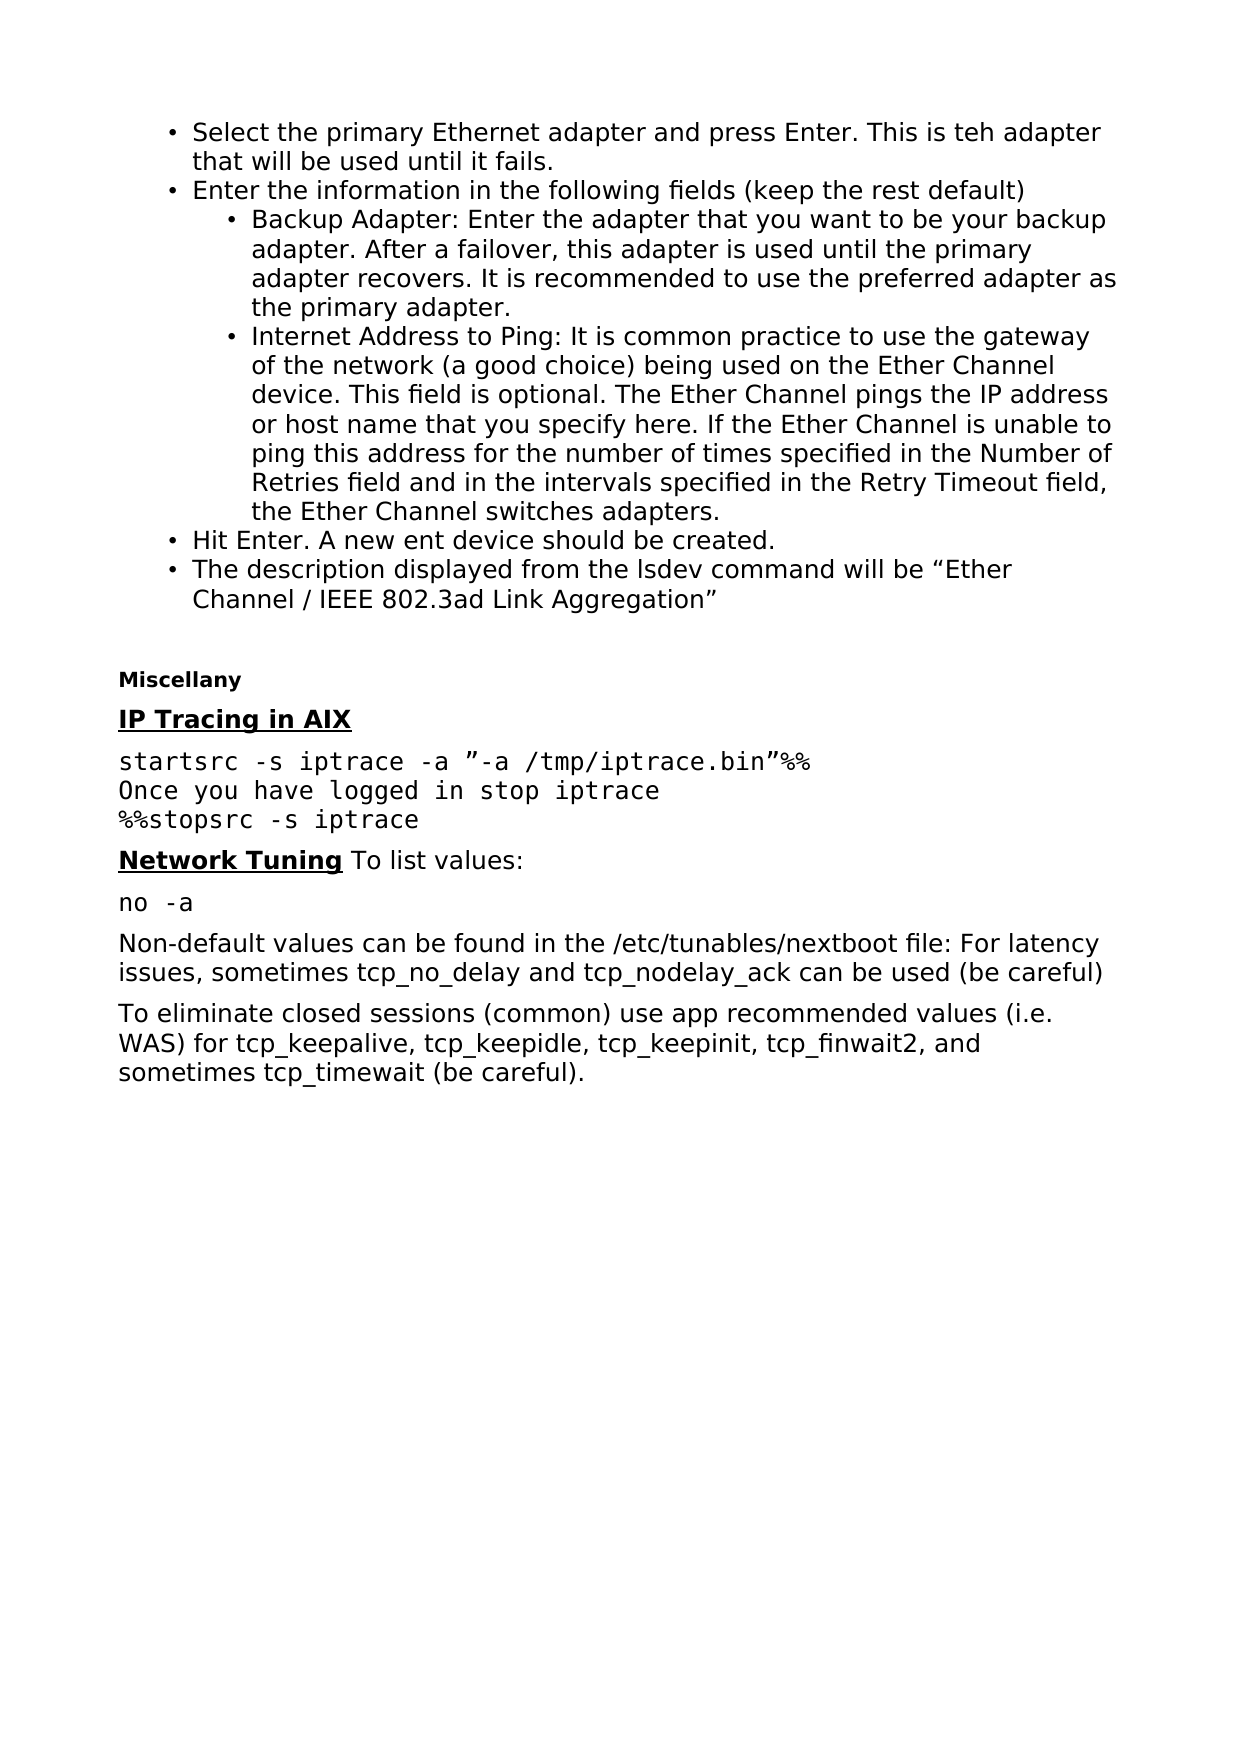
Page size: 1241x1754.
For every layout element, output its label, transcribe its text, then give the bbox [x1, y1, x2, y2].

subtitle Miscellany [118, 668, 1122, 693]
text IP Tracing in AIX [118, 705, 1122, 734]
text no -a [118, 888, 1122, 917]
list Select the primary Ethernet adapter and press Enter. This is teh adapter that will be used until it fails. [177, 118, 1122, 176]
text To eliminate closed sessions (common) use app recommended values (i.e. WAS) for tcp_keepalive, tcp_keepidle, tcp_keepinit, tcp_finwait2, and sometimes tcp_timewait (be careful). [118, 999, 1122, 1087]
list Hit Enter. A new ent device should be created. [177, 526, 1122, 556]
list Internet Address to Ping: It is common practice to use the gateway of the network (a good choice) being used on the Ether Channel device. This field is optional. The Ether Channel pings the IP address or host name that you specify here. If the Ether Channel is unable to ping this address for the number of times specified in the Number of Retries field and in the intervals specified in the Retry Timeout field, the Ether Channel switches adapters. [236, 322, 1122, 526]
text Non-default values can be found in the /etc/tunables/nextboot file: For latency issues, sometimes tcp_no_delay and tcp_nodelay_ack can be used (be careful) [118, 929, 1122, 987]
list Backup Adapter: Enter the adapter that you want to be your backup adapter. After a failover, this adapter is used until the primary adapter recovers. It is recommended to use the preferred adapter as the primary adapter. [236, 206, 1122, 322]
list Enter the information in the following fields (keep the rest default) [177, 176, 1122, 206]
text Network Tuning To list values: [118, 846, 1122, 875]
list The description displayed from the lsdev command will be “Ether Channel / IEEE 802.3ad Link Aggregation” [177, 556, 1122, 614]
text startsrc -s iptrace -a ”-a /tmp/iptrace.bin”%% Once you have logged in stop iptrace %%stopsrc -s iptrace [118, 747, 1122, 834]
